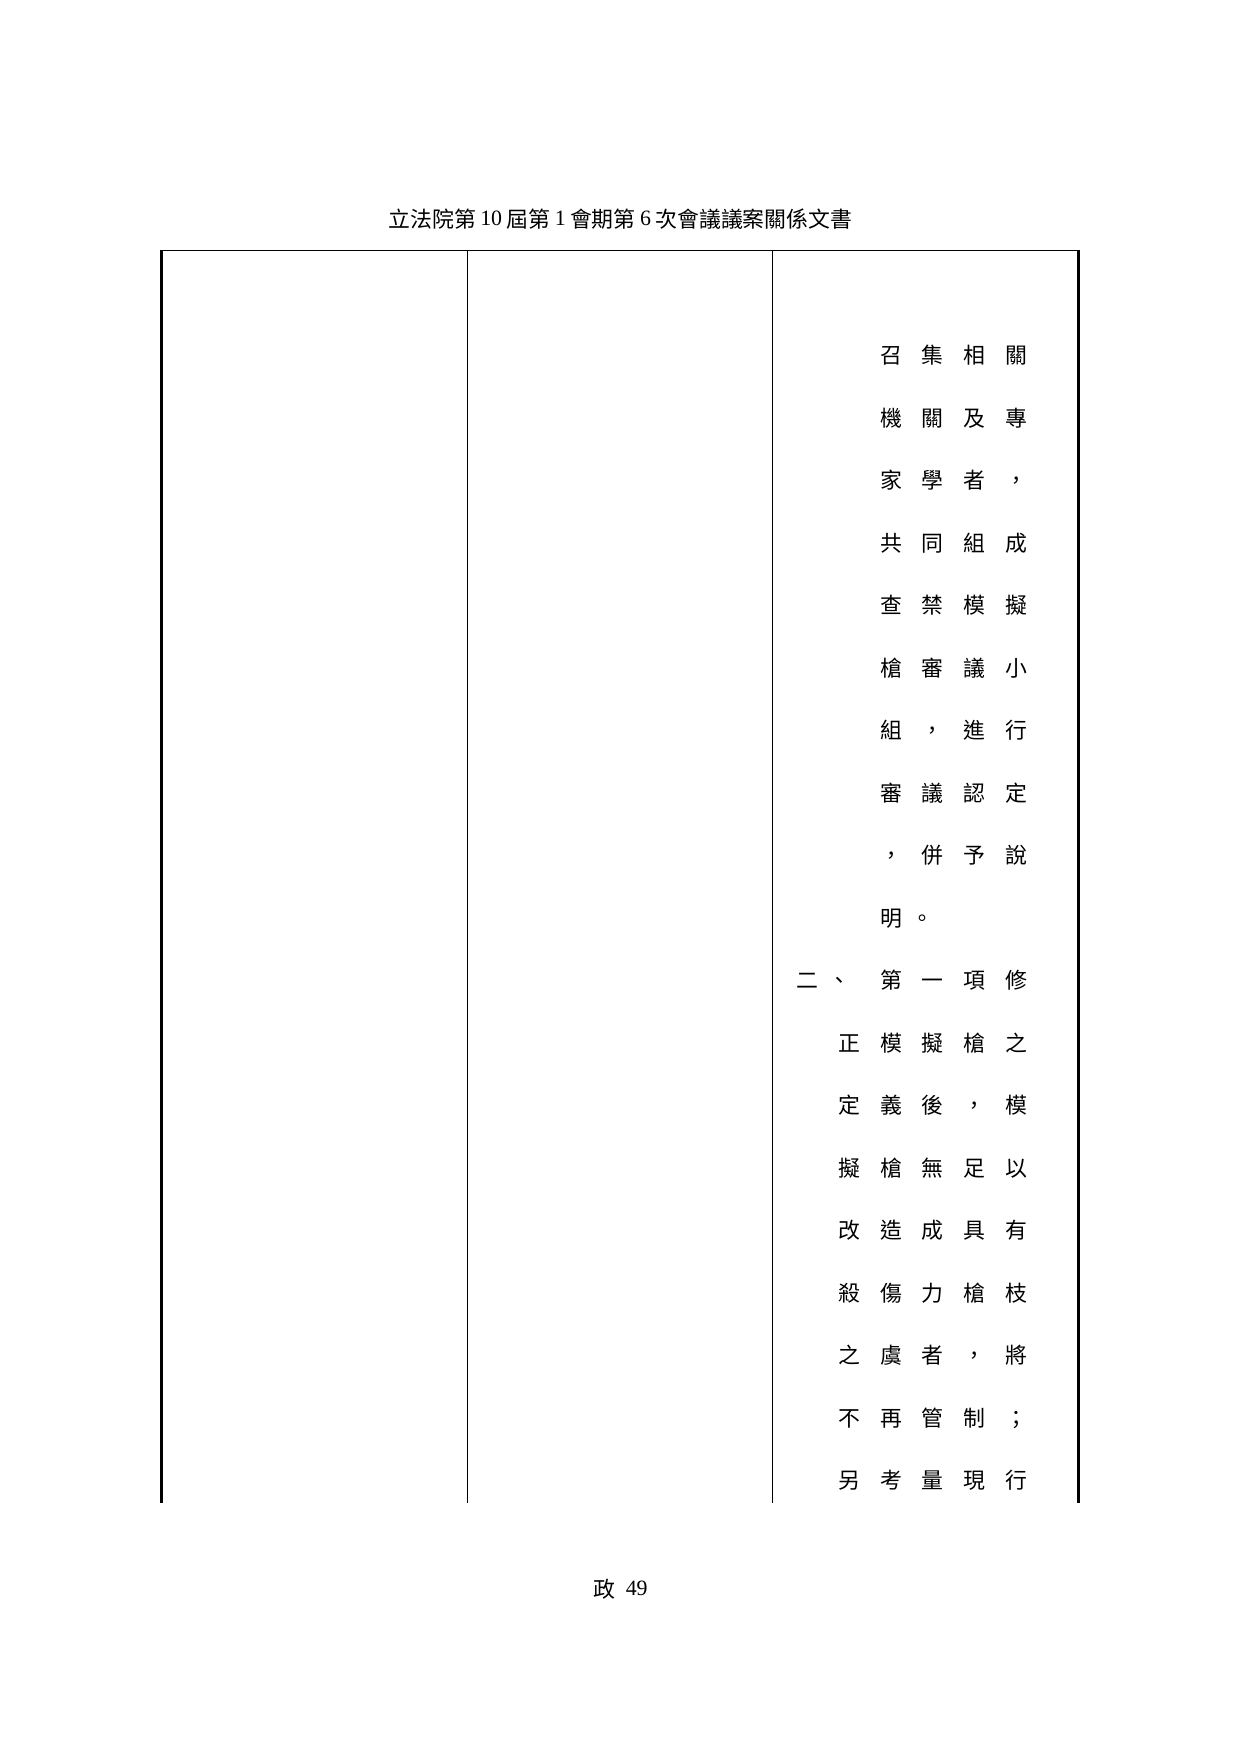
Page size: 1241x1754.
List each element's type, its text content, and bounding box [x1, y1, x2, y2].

table_cell [163, 251, 467, 1503]
table_cell [468, 251, 772, 1503]
table_cell 召集相關機關及專家學者，共同組成查禁模擬槍審議小組，進行審議認定，併予說明。 二、第一項修正模擬槍之定義後，模擬槍無足以改造成具有殺傷力槍枝之虞者，將不再管制；另考量現行 [773, 251, 1077, 1503]
